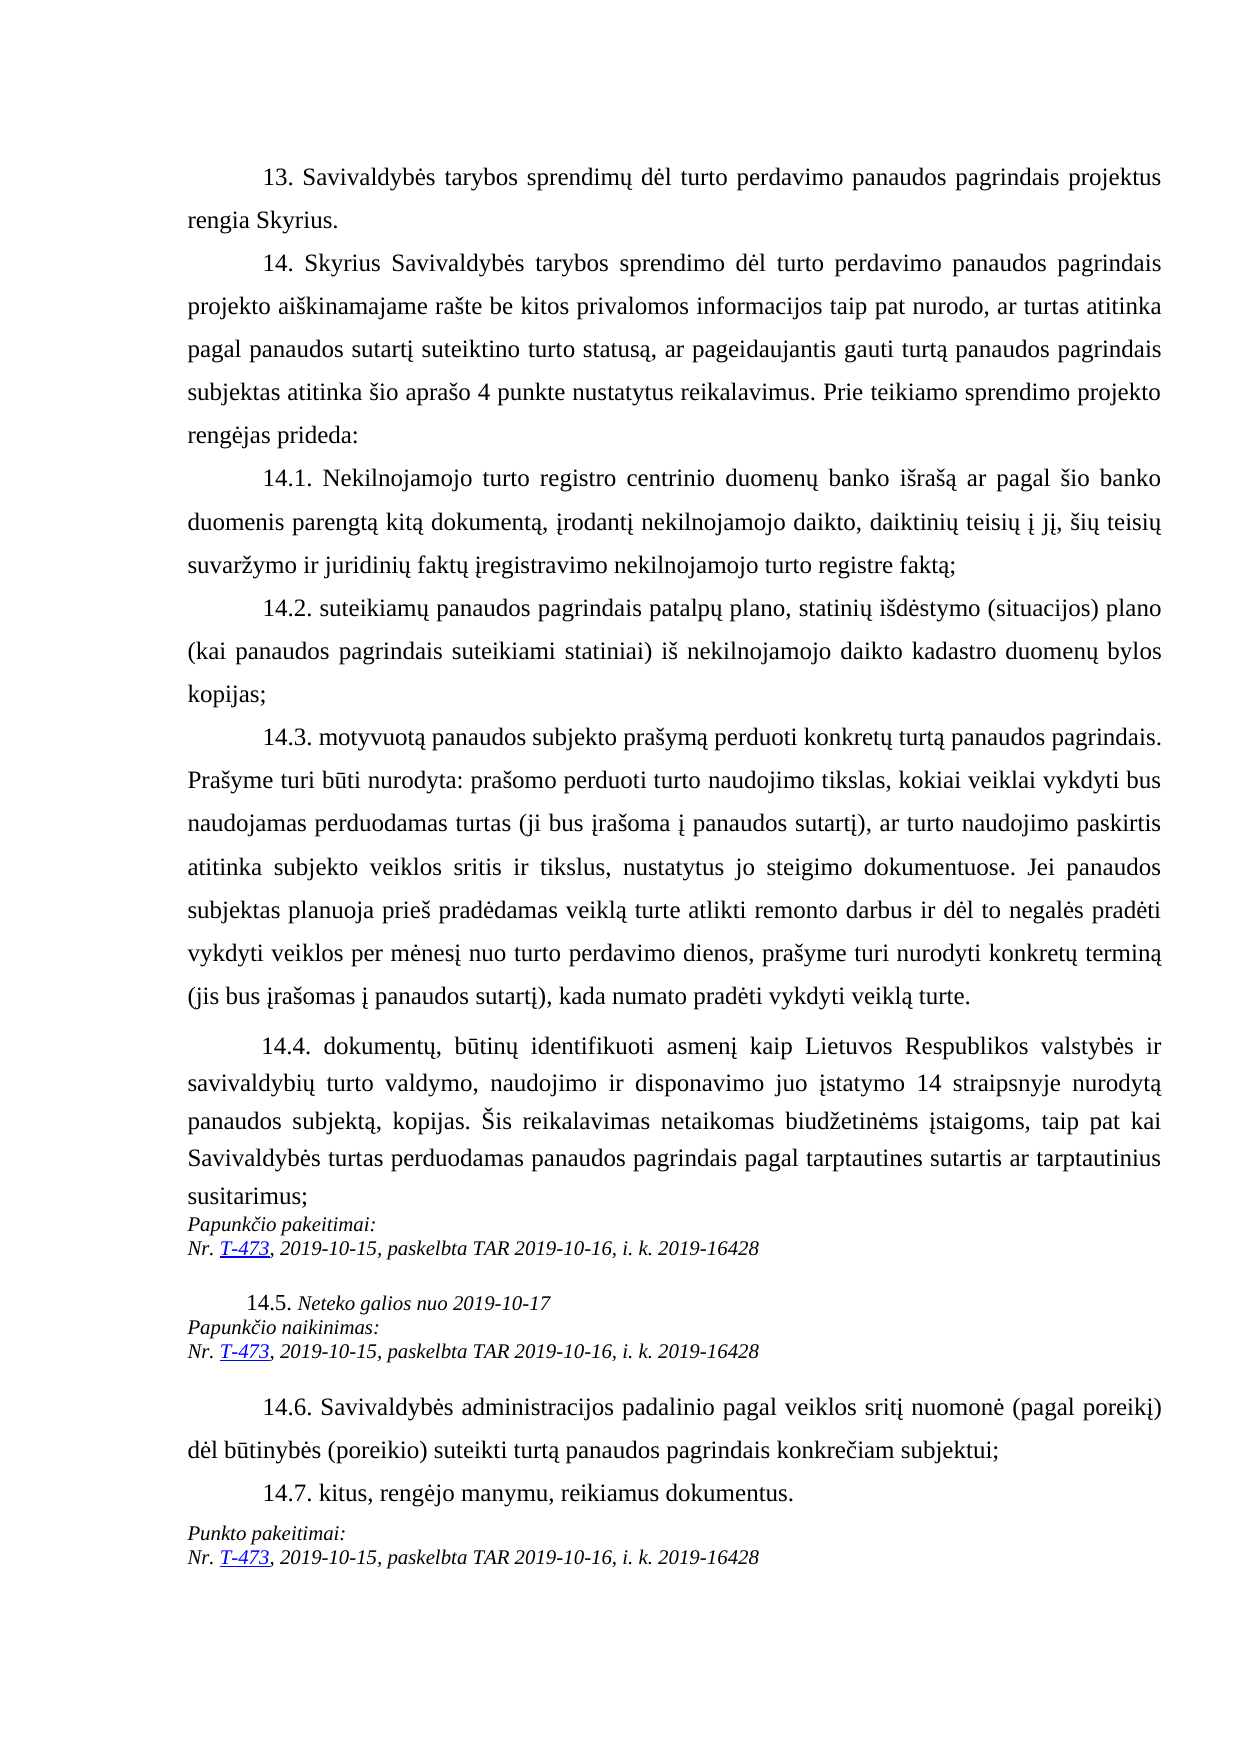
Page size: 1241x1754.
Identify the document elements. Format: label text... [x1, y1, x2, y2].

text Nr. T-473, 2019-10-15, paskelbta TAR 2019-10-16, i. k. 2019-16428 [187, 1236, 1162, 1260]
text 14.3. motyvuotą panaudos subjekto prašymą perduoti konkretų turtą panaudos pagrindais. Prašyme turi būti nurodyta: prašomo perduoti turto naudojimo tikslas, kokiai veiklai vykdyti bus naudojamas perduodamas turtas (ji bus įrašoma į panaudos sutartį), ar turto naudojimo paskirtis atitinka subjekto veiklos sritis ir tikslus, nustatytus jo steigimo dokumentuose. Jei panaudos subjektas planuoja prieš pradėdamas veiklą turte atlikti remonto darbus ir dėl to negalės pradėti vykdyti veiklos per mėnesį nuo turto perdavimo dienos, prašyme turi nurodyti konkretų terminą (jis bus įrašomas į panaudos sutartį), kada numato pradėti vykdyti veiklą turte. [187, 722, 1162, 1010]
text 14.7. kitus, rengėjo manymu, reikiamus dokumentus. [187, 1478, 1162, 1507]
text 14.1. Nekilnojamojo turto registro centrinio duomenų banko išrašą ar pagal šio banko duomenis parengtą kitą dokumentą, įrodantį nekilnojamojo daikto, daiktinių teisių į jį, šių teisių suvaržymo ir juridinių faktų įregistravimo nekilnojamojo turto registre faktą; [187, 463, 1162, 578]
text 14.2. suteikiamų panaudos pagrindais patalpų plano, statinių išdėstymo (situacijos) plano (kai panaudos pagrindais suteikiami statiniai) iš nekilnojamojo daikto kadastro duomenų bylos kopijas; [187, 593, 1162, 708]
text Papunkčio naikinimas: [187, 1315, 1162, 1339]
text Nr. T-473, 2019-10-15, paskelbta TAR 2019-10-16, i. k. 2019-16428 [187, 1339, 1162, 1363]
text 14. Skyrius Savivaldybės tarybos sprendimo dėl turto perdavimo panaudos pagrindais projekto aiškinamajame rašte be kitos privalomos informacijos taip pat nurodo, ar turtas atitinka pagal panaudos sutartį suteiktino turto statusą, ar pageidaujantis gauti turtą panaudos pagrindais subjektas atitinka šio aprašo 4 punkte nustatytus reikalavimus. Prie teikiamo sprendimo projekto rengėjas prideda: [187, 248, 1162, 449]
text Punkto pakeitimai: [187, 1521, 1162, 1545]
text 14.6. Savivaldybės administracijos padalinio pagal veiklos sritį nuomonė (pagal poreikį) dėl būtinybės (poreikio) suteikti turtą panaudos pagrindais konkrečiam subjektui; [187, 1392, 1162, 1464]
text 14.4. dokumentų, būtinų identifikuoti asmenį kaip Lietuvos Respublikos valstybės ir savivaldybių turto valdymo, naudojimo ir disponavimo juo įstatymo 14 straipsnyje nurodytą panaudos subjektą, kopijas. Šis reikalavimas netaikomas biudžetinėms įstaigoms, taip pat kai Savivaldybės turtas perduodamas panaudos pagrindais pagal tarptautines sutartis ar tarptautinius susitarimus; [187, 1024, 1162, 1212]
text 14.5. Neteko galios nuo 2019-10-17 [187, 1288, 1162, 1315]
text Papunkčio pakeitimai: [187, 1212, 1162, 1236]
text 13. Savivaldybės tarybos sprendimų dėl turto perdavimo panaudos pagrindais projektus rengia Skyrius. [187, 162, 1162, 233]
text Nr. T-473, 2019-10-15, paskelbta TAR 2019-10-16, i. k. 2019-16428 [187, 1545, 1162, 1569]
